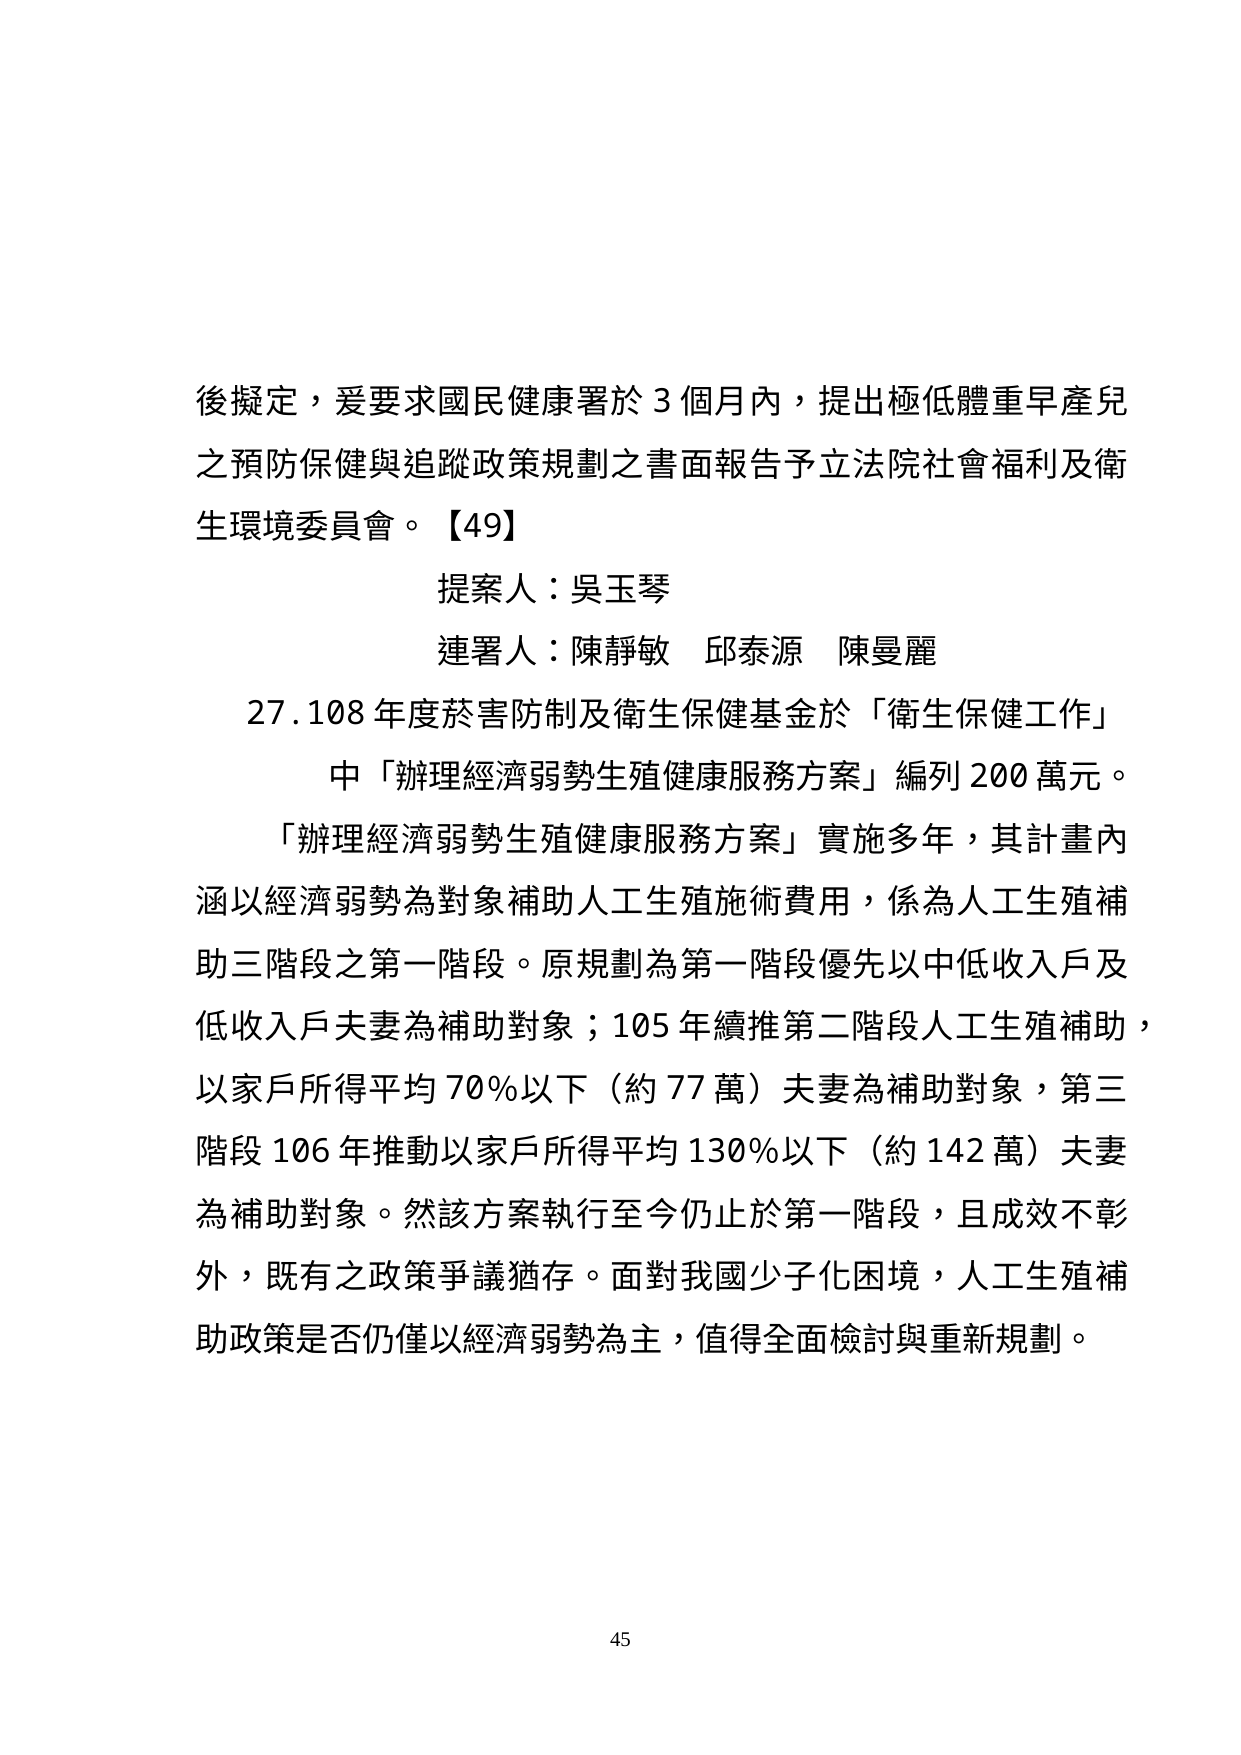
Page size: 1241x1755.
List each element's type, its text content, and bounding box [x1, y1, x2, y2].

text 連署人：陳靜敏 邱泰源 陳曼麗 [437, 608, 1128, 670]
text 提案人：吳玉琴 [437, 545, 1128, 608]
text 「辦理經濟弱勢生殖健康服務方案」實施多年，其計畫內涵以經濟弱勢為對象補助人工生殖施術費用，係為人工生殖補助三階段之第一階段。原規劃為第一階段優先以中低收入戶及低收入戶夫妻為補助對象；105年續推第二階段人工生殖補助，以家戶所得平均70％以下（約77萬）夫妻為補助對象，第三階段106年推動以家戶所得平均130％以下（約142萬）夫妻為補助對象。然該方案執行至今仍止於第一階段，且成效不彰外，既有之政策爭議猶存。面對我國少子化困境，人工生殖補助政策是否仍僅以經濟弱勢為主，值得全面檢討與重新規劃。 [196, 795, 1128, 1358]
text 後擬定，爰要求國民健康署於3個月內，提出極低體重早產兒之預防保健與追蹤政策規劃之書面報告予立法院社會福利及衛生環境委員會。【49】 [196, 358, 1128, 545]
list 108年度菸害防制及衛生保健基金於「衛生保健工作」中「辦理經濟弱勢生殖健康服務方案」編列200萬元。 [246, 670, 1128, 795]
